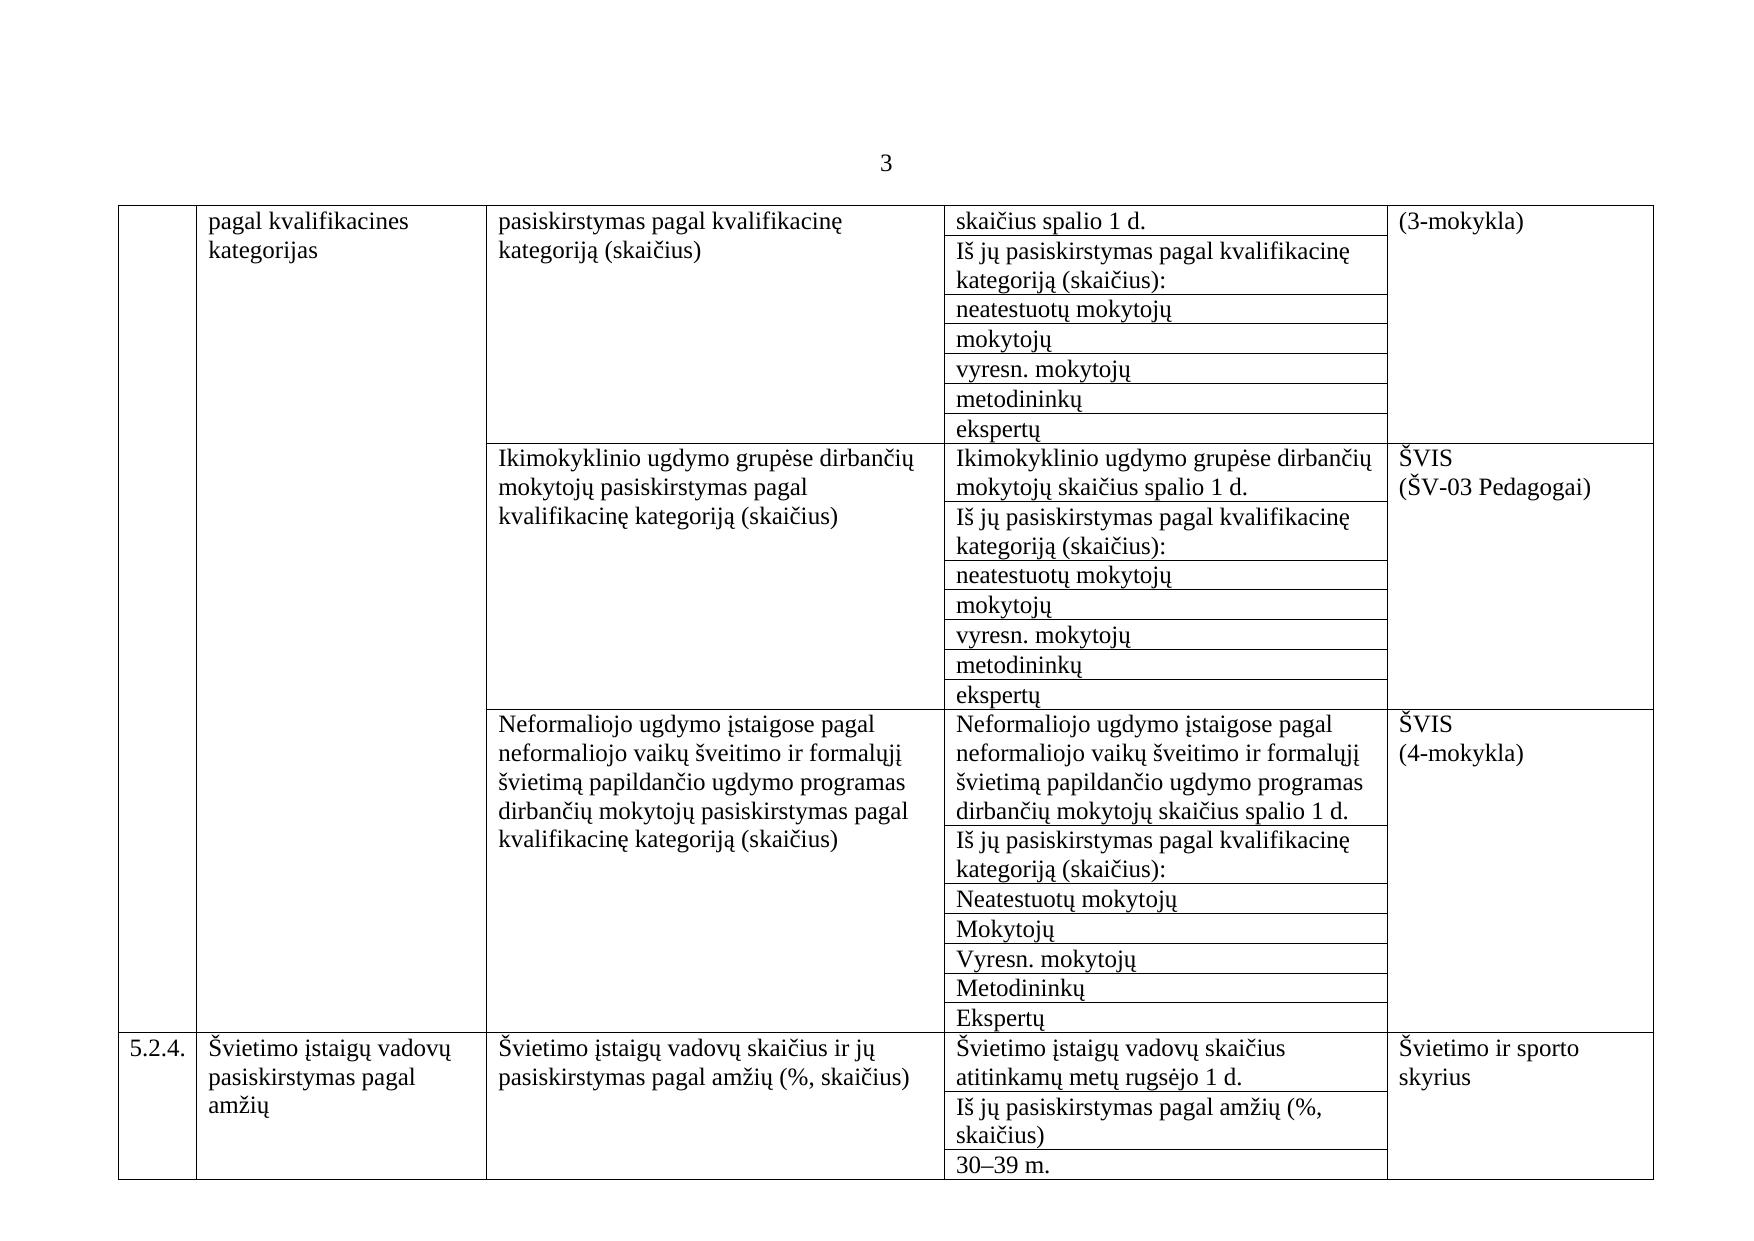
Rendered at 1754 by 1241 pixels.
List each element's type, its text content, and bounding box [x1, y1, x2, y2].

table_cell 5.2.4. [119, 1033, 196, 1179]
table_cell Neatestuotų mokytojų [945, 884, 1387, 913]
table_cell skaičius spalio 1 d. [945, 206, 1387, 235]
table_cell Metodininkų [945, 974, 1387, 1002]
table_cell metodininkų [945, 384, 1387, 413]
table_cell 30–39 m. [945, 1150, 1387, 1179]
table_cell (3-mokykla) [1388, 206, 1653, 442]
table_cell Ikimokyklinio ugdymo grupėse dirbančių mokytojų pasiskirstymas pagal kvalifikacinę kategoriją (skaičius) [487, 444, 944, 708]
table_cell ŠVIS (ŠV-03 Pedagogai) [1388, 444, 1653, 708]
table_cell vyresn. mokytojų [945, 620, 1387, 649]
table_cell Ikimokyklinio ugdymo grupėse dirbančių mokytojų skaičius spalio 1 d. [945, 444, 1387, 501]
table_cell vyresn. mokytojų [945, 354, 1387, 383]
table_cell mokytojų [945, 324, 1387, 353]
table_cell mokytojų [945, 590, 1387, 619]
table_cell Ekspertų [945, 1003, 1387, 1032]
table_cell Vyresn. mokytojų [945, 944, 1387, 972]
table_cell Mokytojų [945, 914, 1387, 943]
table_cell ekspertų [945, 680, 1387, 708]
table_cell Iš jų pasiskirstymas pagal kvalifikacinę kategoriją (skaičius): [945, 502, 1387, 559]
table_cell Iš jų pasiskirstymas pagal kvalifikacinę kategoriją (skaičius): [945, 236, 1387, 293]
table_cell Neformaliojo ugdymo įstaigose pagal neformaliojo vaikų šveitimo ir formalųjį švietimą papildančio ugdymo programas dirbančių mokytojų skaičius spalio 1 d. [945, 710, 1387, 824]
table_cell Iš jų pasiskirstymas pagal kvalifikacinę kategoriją (skaičius): [945, 826, 1387, 883]
table_cell Švietimo ir sporto skyrius [1388, 1033, 1653, 1179]
table_cell Neformaliojo ugdymo įstaigose pagal neformaliojo vaikų šveitimo ir formalųjį švietimą papildančio ugdymo programas dirbančių mokytojų pasiskirstymas pagal kvalifikacinę kategoriją (skaičius) [487, 710, 944, 1032]
table_cell ekspertų [945, 414, 1387, 442]
table_cell neatestuotų mokytojų [945, 561, 1387, 589]
table_cell neatestuotų mokytojų [945, 295, 1387, 323]
table_cell metodininkų [945, 650, 1387, 679]
table_cell Švietimo įstaigų vadovų pasiskirstymas pagal amžių [197, 1033, 486, 1179]
table_cell Švietimo įstaigų vadovų skaičius atitinkamų metų rugsėjo 1 d. [945, 1033, 1387, 1091]
table_cell Švietimo įstaigų vadovų skaičius ir jų pasiskirstymas pagal amžių (%, skaičius) [487, 1033, 944, 1179]
table_cell pasiskirstymas pagal kvalifikacinę kategoriją (skaičius) [487, 206, 944, 442]
table_cell ŠVIS (4-mokykla) [1388, 710, 1653, 1032]
table_cell Iš jų pasiskirstymas pagal amžių (%, skaičius) [945, 1092, 1387, 1149]
table_cell [119, 206, 196, 1032]
table_cell pagal kvalifikacines kategorijas [197, 206, 486, 1032]
